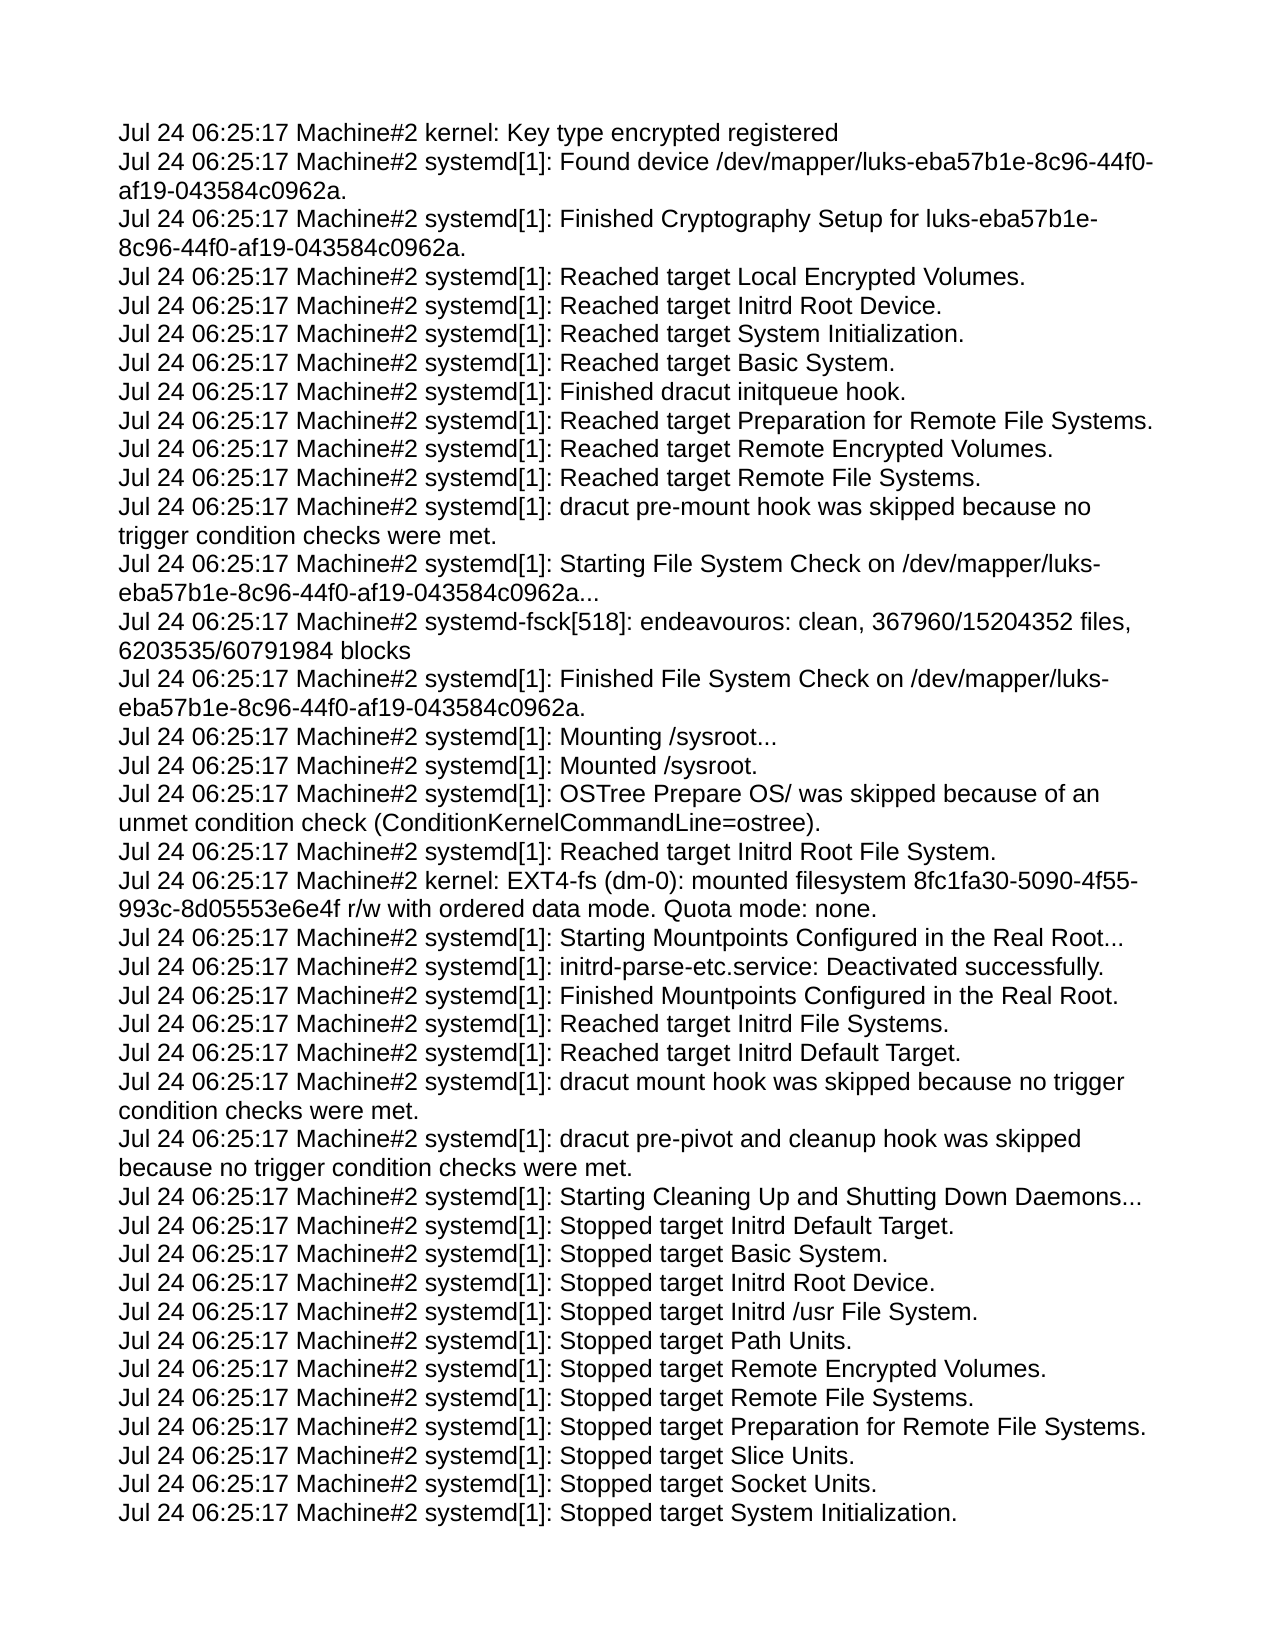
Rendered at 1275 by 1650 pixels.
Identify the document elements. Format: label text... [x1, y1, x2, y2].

text Jul 24 06:25:17 Machine#2 systemd[1]: initrd-parse-etc.service: Deactivated successfully. [118, 952, 1157, 981]
text Jul 24 06:25:17 Machine#2 systemd[1]: Reached target Basic System. [118, 348, 1157, 377]
text Jul 24 06:25:17 Machine#2 systemd[1]: dracut mount hook was skipped because no trigger condition checks were met. [118, 1067, 1157, 1124]
text Jul 24 06:25:17 Machine#2 systemd[1]: Reached target Remote File Systems. [118, 463, 1157, 492]
text Jul 24 06:25:17 Machine#2 systemd[1]: Finished Mountpoints Configured in the Real Root. [118, 981, 1157, 1009]
text Jul 24 06:25:17 Machine#2 systemd[1]: dracut pre-mount hook was skipped because no trigger condition checks were met. [118, 492, 1157, 549]
text Jul 24 06:25:17 Machine#2 kernel: Key type encrypted registered [118, 118, 1157, 147]
text Jul 24 06:25:17 Machine#2 systemd[1]: dracut pre-pivot and cleanup hook was skipped because no trigger condition checks were met. [118, 1124, 1157, 1182]
text Jul 24 06:25:17 Machine#2 systemd[1]: Stopped target Path Units. [118, 1326, 1157, 1354]
text Jul 24 06:25:17 Machine#2 systemd[1]: Finished Cryptography Setup for luks-eba57b1e-8c96-44f0-af19-043584c0962a. [118, 204, 1157, 262]
text Jul 24 06:25:17 Machine#2 systemd[1]: Stopped target Initrd Root Device. [118, 1268, 1157, 1297]
text Jul 24 06:25:17 Machine#2 systemd[1]: Reached target Initrd Root Device. [118, 291, 1157, 319]
text Jul 24 06:25:17 Machine#2 systemd-fsck[518]: endeavouros: clean, 367960/15204352 files, 6203535/60791984 blocks [118, 607, 1157, 664]
text Jul 24 06:25:17 Machine#2 systemd[1]: Reached target Remote Encrypted Volumes. [118, 434, 1157, 463]
text Jul 24 06:25:17 Machine#2 systemd[1]: Mounted /sysroot. [118, 751, 1157, 779]
text Jul 24 06:25:17 Machine#2 systemd[1]: Stopped target System Initialization. [118, 1498, 1157, 1527]
text Jul 24 06:25:17 Machine#2 systemd[1]: Stopped target Basic System. [118, 1239, 1157, 1268]
text Jul 24 06:25:17 Machine#2 systemd[1]: Reached target Local Encrypted Volumes. [118, 262, 1157, 291]
text Jul 24 06:25:17 Machine#2 systemd[1]: Mounting /sysroot... [118, 722, 1157, 751]
text Jul 24 06:25:17 Machine#2 systemd[1]: Reached target Preparation for Remote File Systems. [118, 406, 1157, 434]
text Jul 24 06:25:17 Machine#2 systemd[1]: Stopped target Socket Units. [118, 1469, 1157, 1498]
text Jul 24 06:25:17 Machine#2 systemd[1]: OSTree Prepare OS/ was skipped because of an unmet condition check (ConditionKernelCommandLine=ostree). [118, 779, 1157, 837]
text Jul 24 06:25:17 Machine#2 systemd[1]: Finished dracut initqueue hook. [118, 377, 1157, 406]
text Jul 24 06:25:17 Machine#2 systemd[1]: Stopped target Initrd /usr File System. [118, 1297, 1157, 1326]
text Jul 24 06:25:17 Machine#2 systemd[1]: Reached target System Initialization. [118, 319, 1157, 348]
text Jul 24 06:25:17 Machine#2 systemd[1]: Starting Mountpoints Configured in the Real Root... [118, 923, 1157, 952]
text Jul 24 06:25:17 Machine#2 systemd[1]: Reached target Initrd Default Target. [118, 1038, 1157, 1067]
text Jul 24 06:25:17 Machine#2 systemd[1]: Reached target Initrd File Systems. [118, 1009, 1157, 1038]
text Jul 24 06:25:17 Machine#2 systemd[1]: Starting File System Check on /dev/mapper/luks-eba57b1e-8c96-44f0-af19-043584c0962a... [118, 549, 1157, 607]
text Jul 24 06:25:17 Machine#2 kernel: EXT4-fs (dm-0): mounted filesystem 8fc1fa30-5090-4f55-993c-8d05553e6e4f r/w with ordered data mode. Quota mode: none. [118, 866, 1157, 923]
text Jul 24 06:25:17 Machine#2 systemd[1]: Starting Cleaning Up and Shutting Down Daemons... [118, 1182, 1157, 1211]
text Jul 24 06:25:17 Machine#2 systemd[1]: Stopped target Preparation for Remote File Systems. [118, 1412, 1157, 1441]
text Jul 24 06:25:17 Machine#2 systemd[1]: Stopped target Remote File Systems. [118, 1383, 1157, 1412]
text Jul 24 06:25:17 Machine#2 systemd[1]: Reached target Initrd Root File System. [118, 837, 1157, 866]
text Jul 24 06:25:17 Machine#2 systemd[1]: Found device /dev/mapper/luks-eba57b1e-8c96-44f0-af19-043584c0962a. [118, 147, 1157, 204]
text Jul 24 06:25:17 Machine#2 systemd[1]: Stopped target Initrd Default Target. [118, 1211, 1157, 1239]
text Jul 24 06:25:17 Machine#2 systemd[1]: Finished File System Check on /dev/mapper/luks-eba57b1e-8c96-44f0-af19-043584c0962a. [118, 664, 1157, 722]
text Jul 24 06:25:17 Machine#2 systemd[1]: Stopped target Remote Encrypted Volumes. [118, 1354, 1157, 1383]
text Jul 24 06:25:17 Machine#2 systemd[1]: Stopped target Slice Units. [118, 1441, 1157, 1469]
